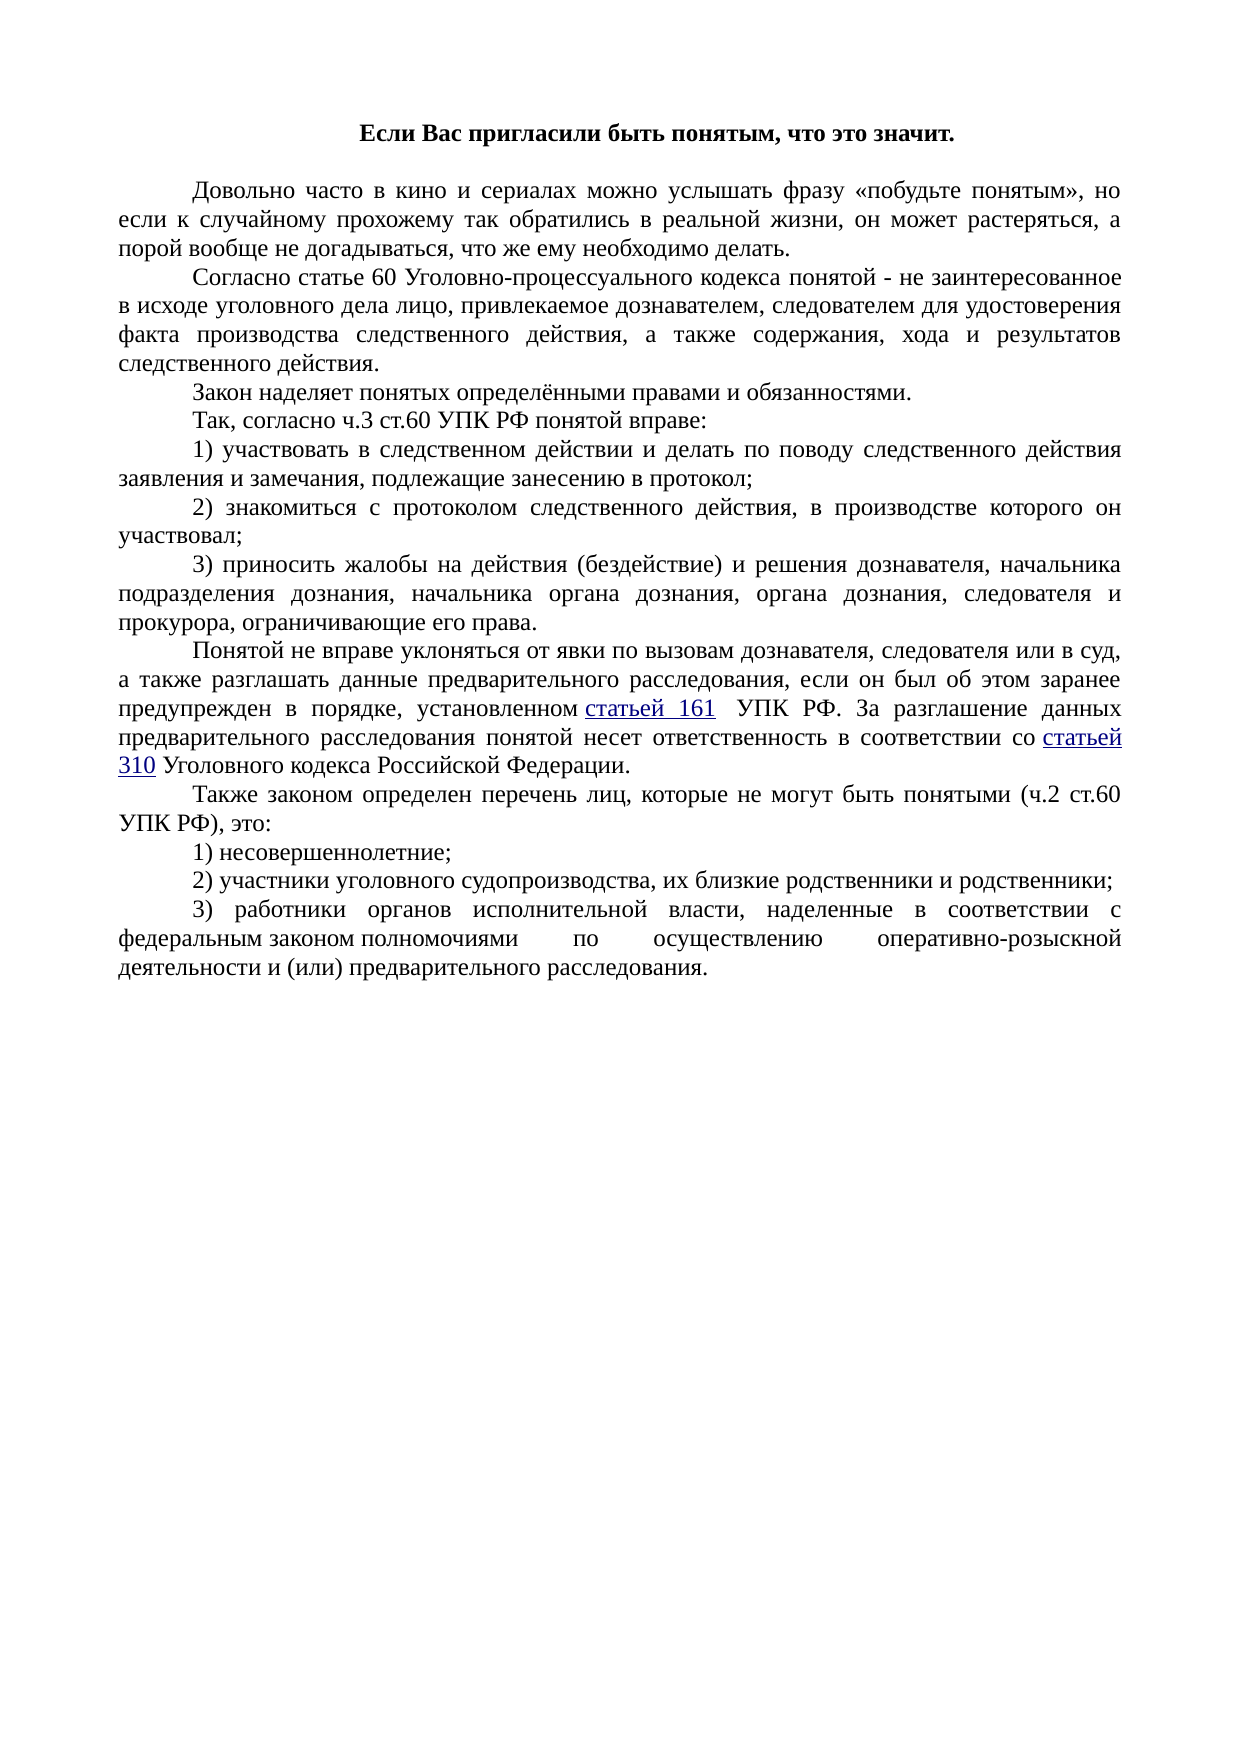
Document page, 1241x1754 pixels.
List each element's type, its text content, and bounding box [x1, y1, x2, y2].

text Если Вас пригласили быть понятым, что это значит. [118, 118, 1122, 147]
text 3) работники органов исполнительной власти, наделенные в соответствии с федеральным законом полномочиями по осуществлению оперативно-розыскной деятельности и (или) предварительного расследования. [118, 894, 1122, 981]
text Также законом определен перечень лиц, которые не могут быть понятыми (ч.2 ст.60 УПК РФ), это: [118, 779, 1122, 837]
text Закон наделяет понятых определёнными правами и обязанностями. [118, 377, 1122, 406]
text 2) знакомиться с протоколом следственного действия, в производстве которого он участвовал; [118, 492, 1122, 549]
text Согласно статье 60 Уголовно-процессуального кодекса понятой - не заинтересованное в исходе уголовного дела лицо, привлекаемое дознавателем, следователем для удостоверения факта производства следственного действия, а также содержания, хода и результатов следственного действия. [118, 262, 1122, 377]
text 2) участники уголовного судопроизводства, их близкие родственники и родственники; [118, 866, 1122, 894]
text Так, согласно ч.3 ст.60 УПК РФ понятой вправе: [118, 406, 1122, 434]
text 3) приносить жалобы на действия (бездействие) и решения дознавателя, начальника подразделения дознания, начальника органа дознания, органа дознания, следователя и прокурора, ограничивающие его права. [118, 549, 1122, 636]
text Довольно часто в кино и сериалах можно услышать фразу «побудьте понятым», но если к случайному прохожему так обратились в реальной жизни, он может растеряться, а порой вообще не догадываться, что же ему необходимо делать. [118, 176, 1122, 262]
text 1) несовершеннолетние; [118, 837, 1122, 866]
text Понятой не вправе уклоняться от явки по вызовам дознавателя, следователя или в суд, а также разглашать данные предварительного расследования, если он был об этом заранее предупрежден в порядке, установленном статьей 161 УПК РФ. За разглашение данных предварительного расследования понятой несет ответственность в соответствии со статьей 310 Уголовного кодекса Российской Федерации. [118, 636, 1122, 779]
text 1) участвовать в следственном действии и делать по поводу следственного действия заявления и замечания, подлежащие занесению в протокол; [118, 434, 1122, 492]
